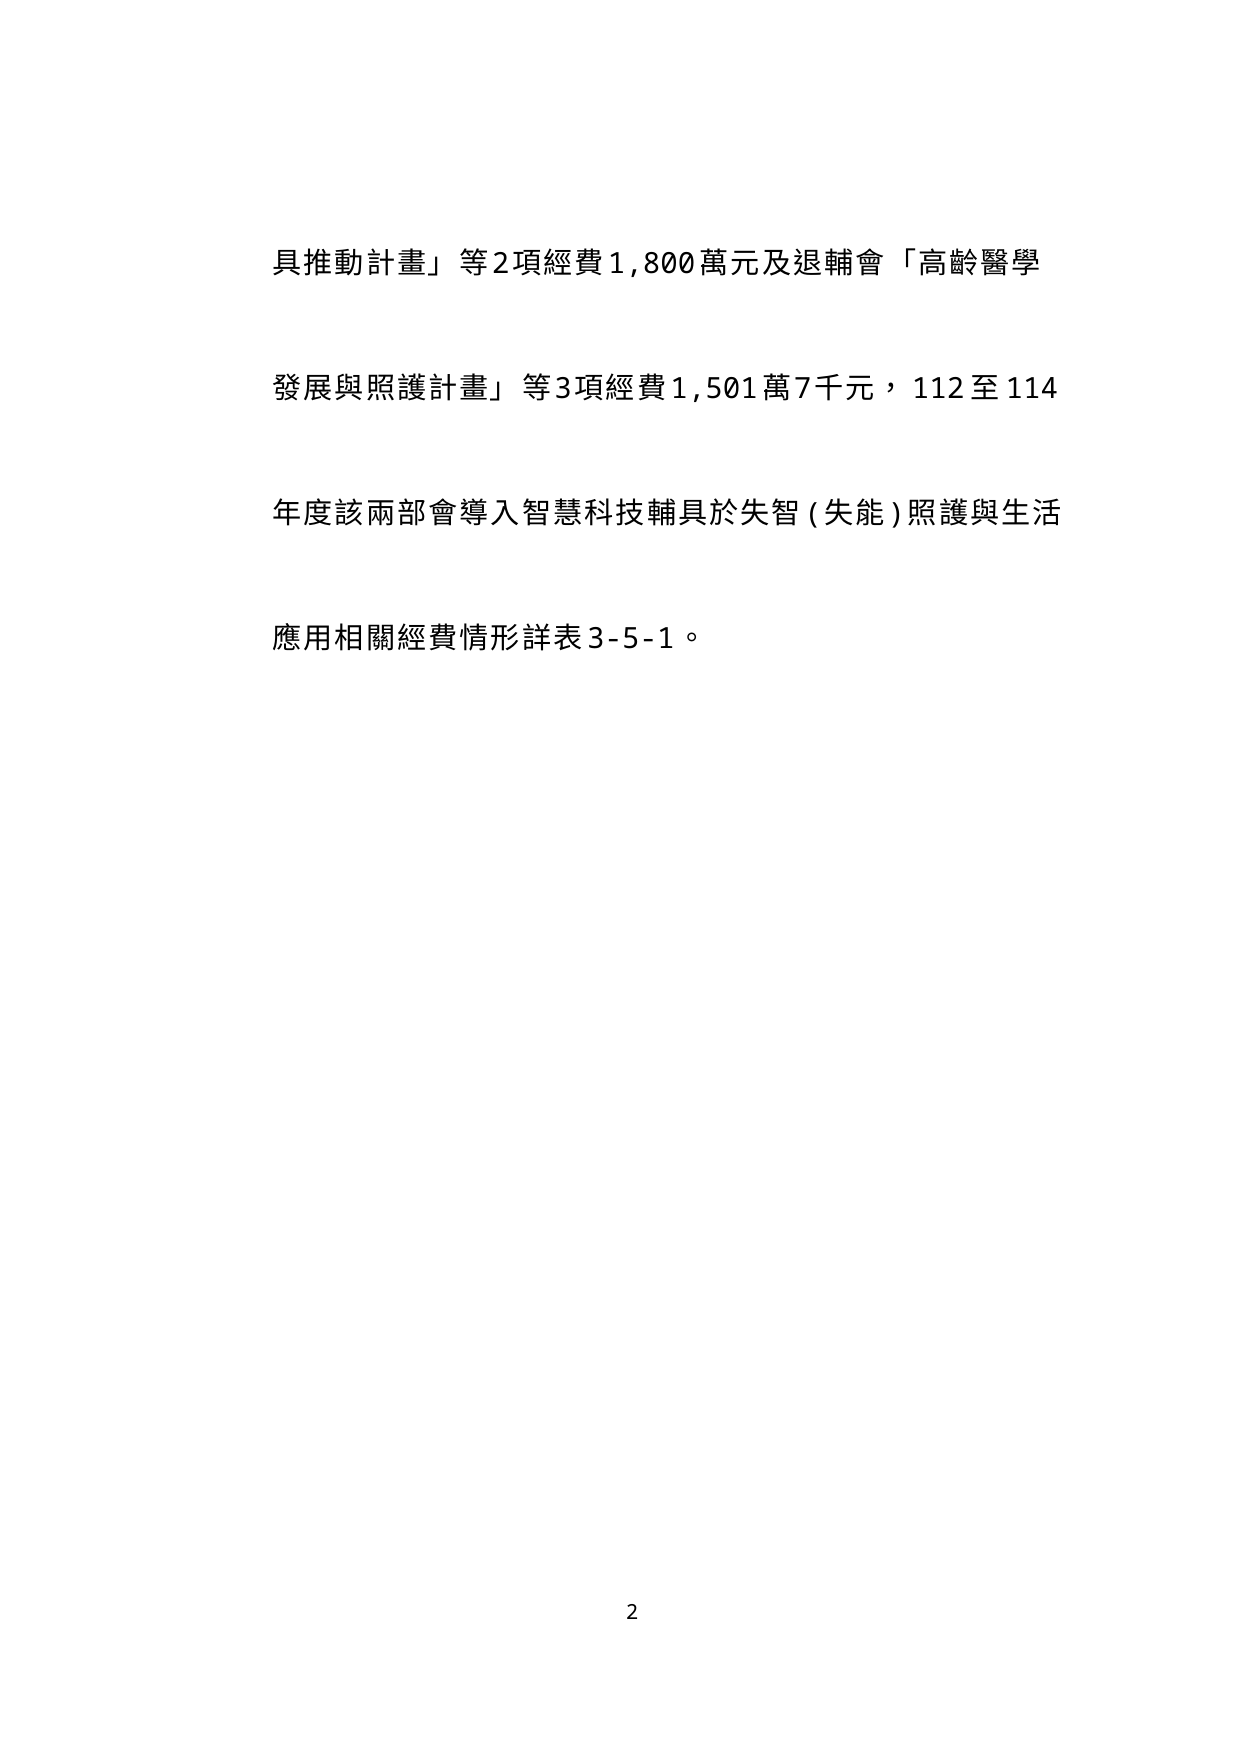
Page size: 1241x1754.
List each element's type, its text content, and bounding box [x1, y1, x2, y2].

text 具推動計畫」等2項經費1,800萬元及退輔會「高齡醫學發展與照護計畫」等3項經費1,501萬7千元，112至114年度該兩部會導入智慧科技輔具於失智(失能)照護與生活應用相關經費情形詳表3-5-1。 [266, 177, 1063, 677]
